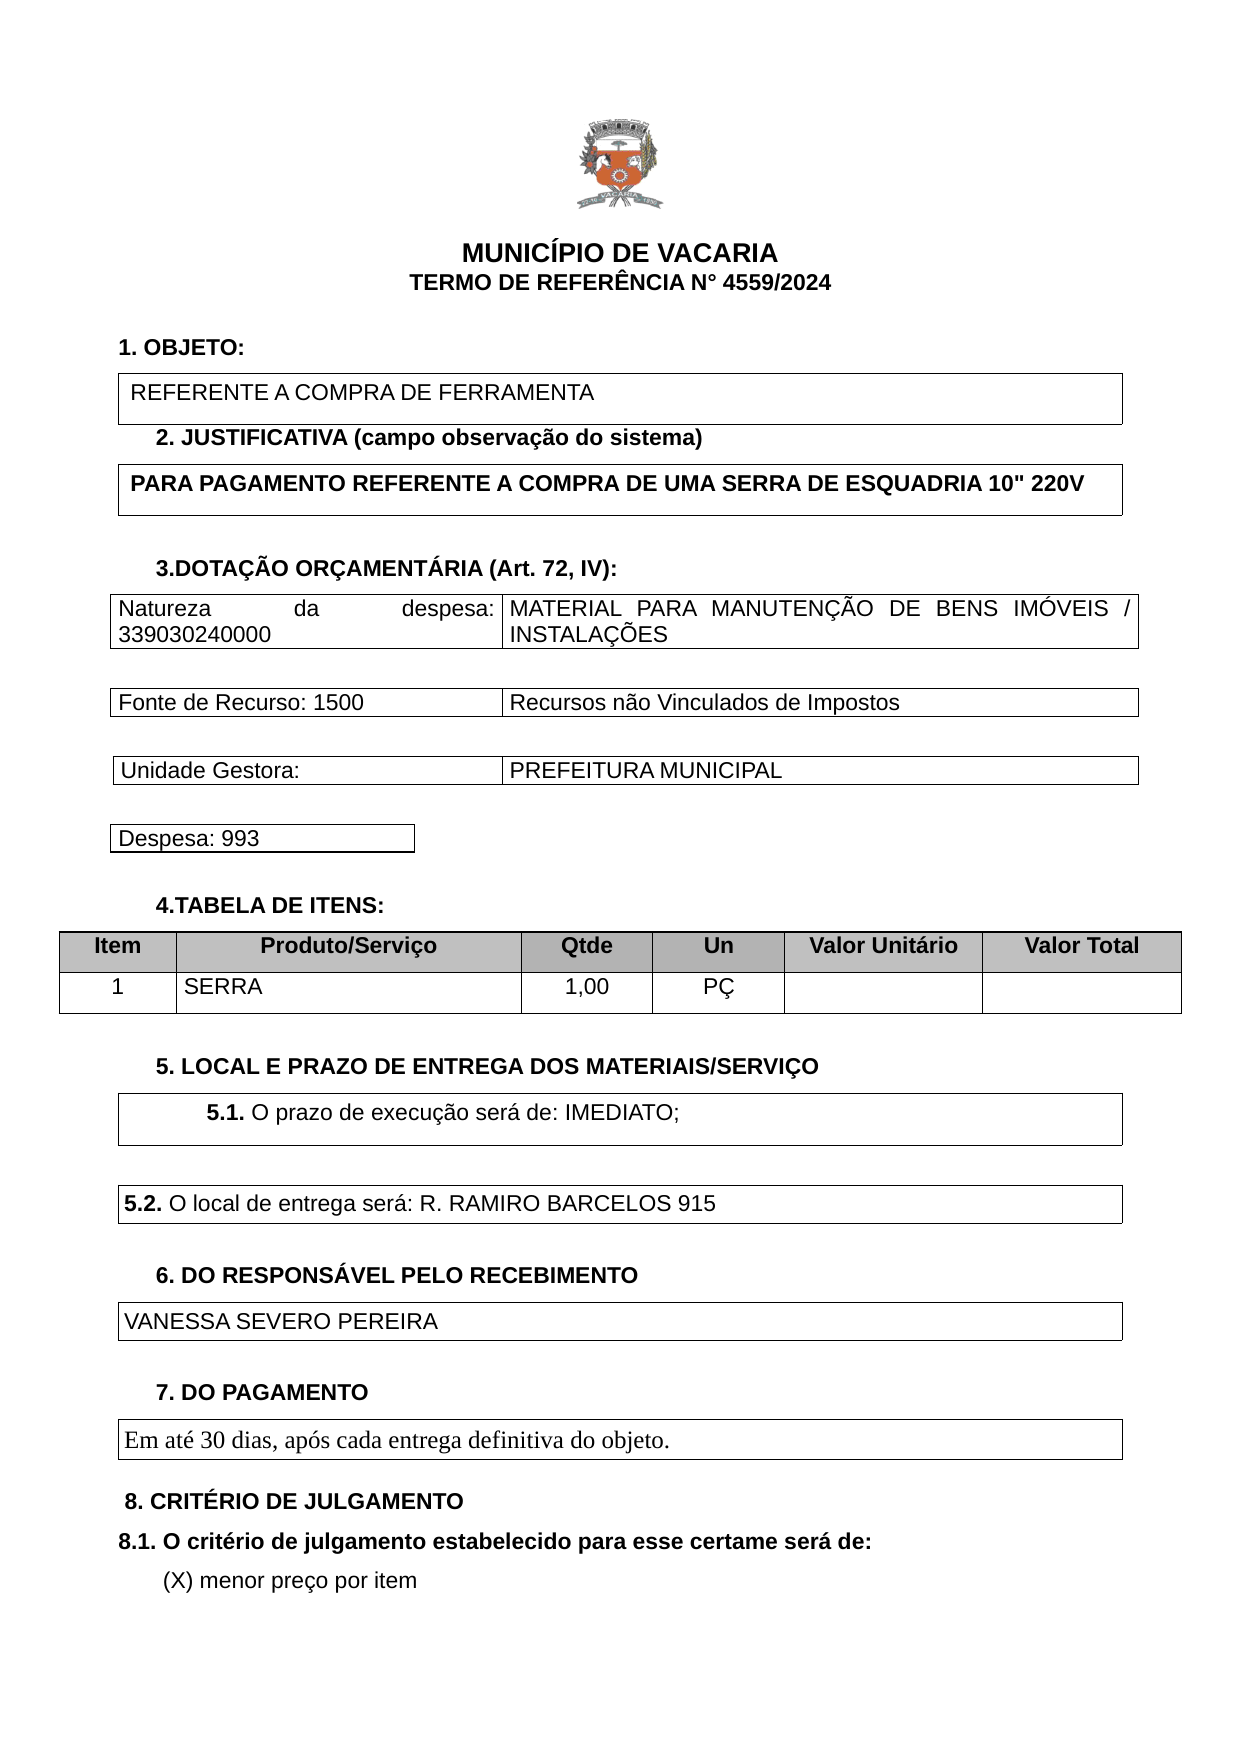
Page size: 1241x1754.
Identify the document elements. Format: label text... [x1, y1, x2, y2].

text (X) menor preço por item [118, 1567, 1122, 1593]
table_header PARA PAGAMENTO REFERENTE A COMPRA DE UMA SERRA DE ESQUADRIA 10" 220V [119, 465, 1122, 515]
table_header VANESSA SEVERO PEREIRA [119, 1303, 1122, 1340]
text 4.TABELA DE ITENS: [156, 892, 1122, 918]
table_cell [785, 973, 982, 1012]
table_cell PÇ [653, 973, 784, 1012]
text TERMO DE REFERÊNCIA N° 4559/2024 [118, 269, 1122, 295]
table_cell 1,00 [522, 973, 652, 1012]
table_header Recursos não Vinculados de Impostos [503, 689, 1138, 716]
table_header PREFEITURA MUNICIPAL [503, 757, 1138, 783]
table_header Natureza da despesa: 339030240000 [111, 595, 502, 648]
text MUNICÍPIO DE VACARIA [118, 237, 1122, 269]
table_header Despesa: 993 [111, 825, 414, 851]
table_header Item [60, 933, 176, 972]
text 6. DO RESPONSÁVEL PELO RECEBIMENTO [156, 1262, 1122, 1288]
table_cell 1 [60, 973, 176, 1012]
table_header REFERENTE A COMPRA DE FERRAMENTA [119, 374, 1122, 424]
table_cell SERRA [177, 973, 521, 1012]
text 2. JUSTIFICATIVA (campo observação do sistema) [156, 425, 1122, 451]
table_header Fonte de Recurso: 1500 [111, 689, 502, 716]
picture [576, 118, 665, 209]
table_header Valor Unitário [785, 933, 982, 972]
table_header 5.1. O prazo de execução será de: IMEDIATO; [119, 1094, 1122, 1145]
table_header Qtde [522, 933, 652, 972]
table_header Valor Total [983, 933, 1181, 972]
table_header MATERIAL PARA MANUTENÇÃO DE BENS IMÓVEIS / INSTALAÇÕES [503, 595, 1138, 648]
table_header Un [653, 933, 784, 972]
table_header Produto/Serviço [177, 933, 521, 972]
text 7. DO PAGAMENTO [156, 1379, 1122, 1406]
table_cell [983, 973, 1181, 1012]
table_header Em até 30 dias, após cada entrega definitiva do objeto. [119, 1420, 1122, 1459]
text 1. OBJETO: [118, 334, 1122, 360]
table_header 5.2. O local de entrega será: R. RAMIRO BARCELOS 915 [119, 1186, 1122, 1222]
text 3.DOTAÇÃO ORÇAMENTÁRIA (Art. 72, IV): [156, 554, 1122, 581]
text 8.1. O critério de julgamento estabelecido para esse certame será de: [118, 1528, 1122, 1554]
text 8. CRITÉRIO DE JULGAMENTO [118, 1488, 1122, 1514]
text 5. LOCAL E PRAZO DE ENTREGA DOS MATERIAIS/SERVIÇO [156, 1053, 1122, 1079]
table_header Unidade Gestora: [114, 757, 502, 783]
